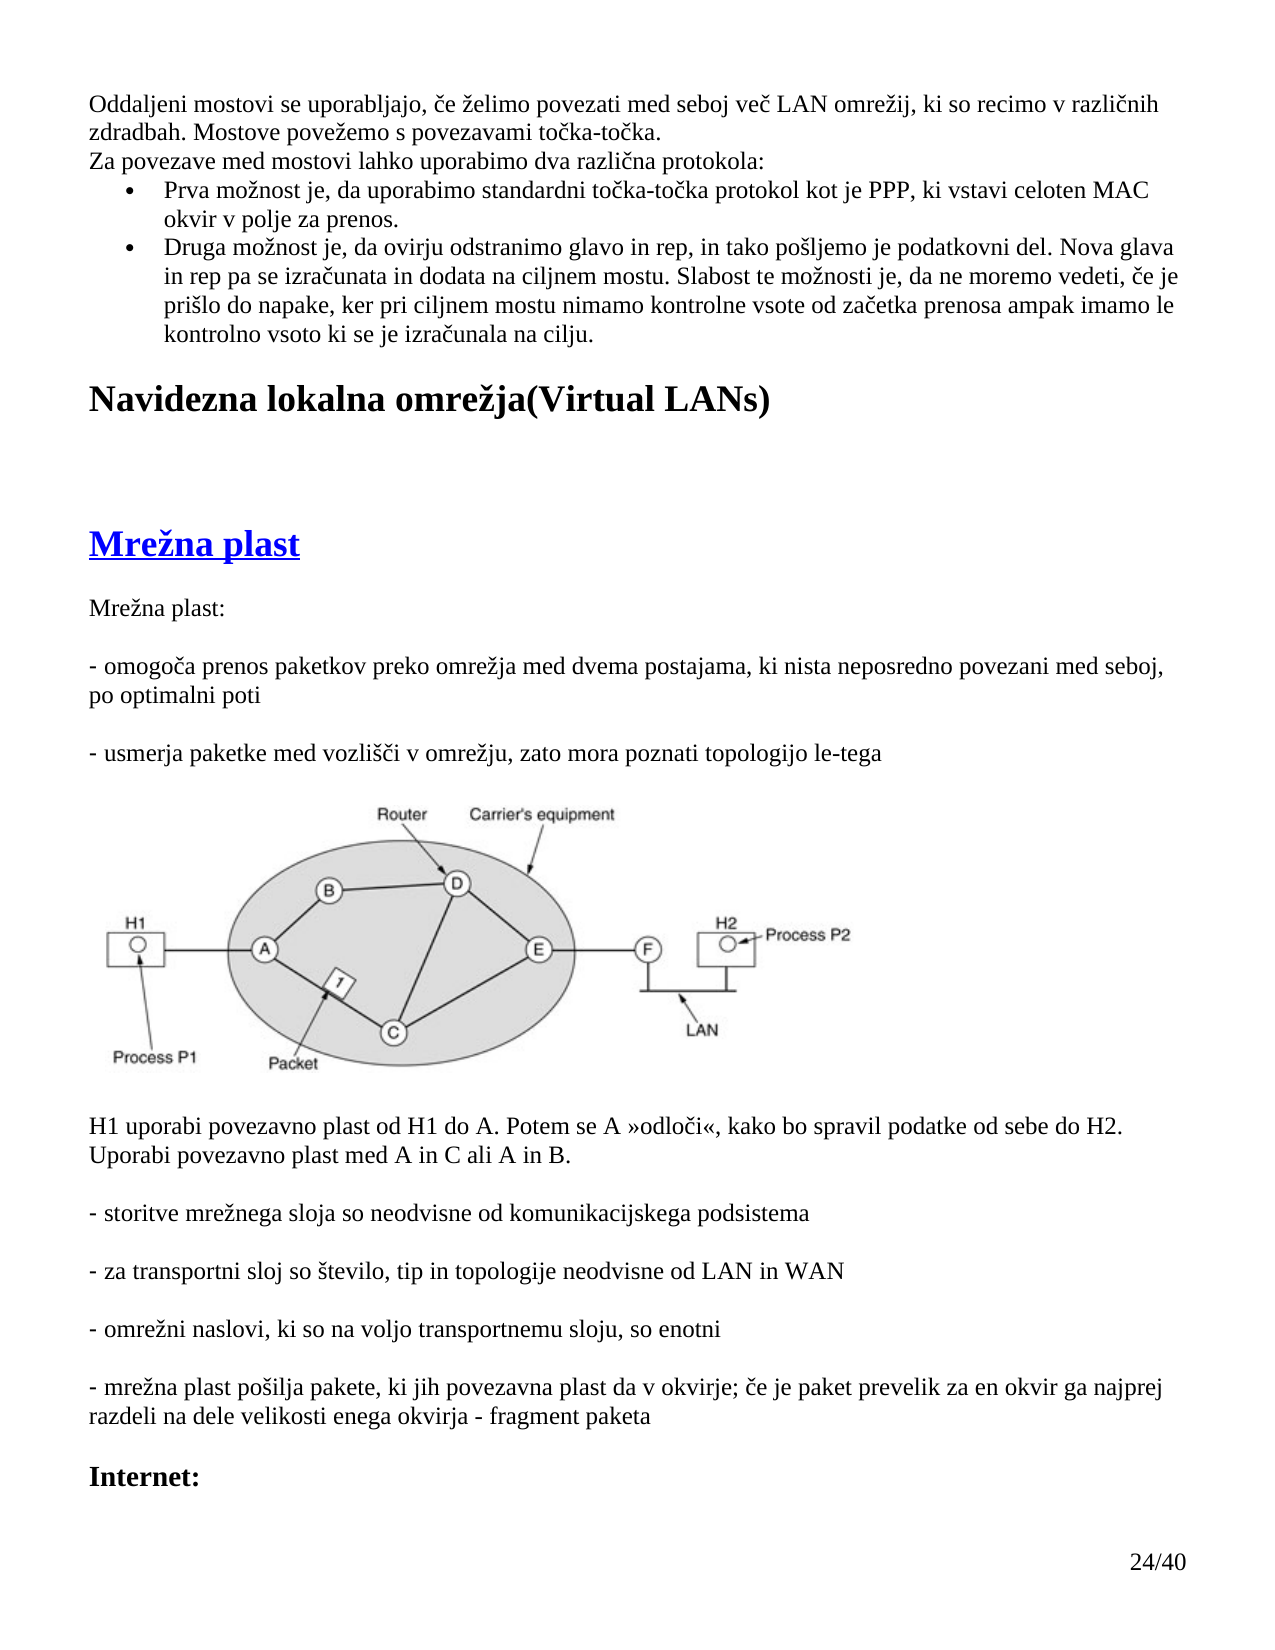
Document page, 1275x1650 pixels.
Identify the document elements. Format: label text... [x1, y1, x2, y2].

text - omogoča prenos paketkov preko omrežja med dvema postajama, ki nista neposredno povezani med seboj, po optimalni poti [89, 651, 1186, 709]
picture [105, 805, 854, 1073]
text - mrežna plast pošilja pakete, ki jih povezavna plast da v okvirje; če je paket prevelik za en okvir ga najprej razdeli na dele velikosti enega okvirja - fragment paketa [89, 1372, 1186, 1429]
list Druga možnost je, da ovirju odstranimo glavo in rep, in tako pošljemo je podatkovni del. Nova glava in rep pa se izračunata in dodata na ciljnem mostu. Slabost te možnosti je, da ne moremo vedeti, če je prišlo do napake, ker pri ciljnem mostu nimamo kontrolne vsote od začetka prenosa ampak imamo le kontrolno vsoto ki se je izračunala na cilju. [126, 232, 1186, 347]
text Mrežna plast: [89, 593, 1186, 622]
list Prva možnost je, da uporabimo standardni točka-točka protokol kot je PPP, ki vstavi celoten MAC okvir v polje za prenos. [126, 175, 1186, 232]
text H1 uporabi povezavno plast od H1 do A. Potem se A »odloči«, kako bo spravil podatke od sebe do H2. Uporabi povezavno plast med A in C ali A in B. [89, 1111, 1186, 1169]
text Oddaljeni mostovi se uporabljajo, če želimo povezati med seboj več LAN omrežij, ki so recimo v različnih zdradbah. Mostove povežemo s povezavami točka-točka. Za povezave med mostovi lahko uporabimo dva različna protokola: [89, 89, 1186, 175]
subtitle Mrežna plast [89, 521, 1186, 564]
text - za transportni sloj so število, tip in topologije neodvisne od LAN in WAN [89, 1256, 1186, 1285]
text Internet: [89, 1459, 1186, 1492]
text - usmerja paketke med vozlišči v omrežju, zato mora poznati topologijo le-tega [89, 738, 1186, 767]
text - omrežni naslovi, ki so na voljo transportnemu sloju, so enotni [89, 1314, 1186, 1343]
subtitle Navidezna lokalna omrežja(Virtual LANs) [89, 377, 1186, 420]
text - storitve mrežnega sloja so neodvisne od komunikacijskega podsistema [89, 1198, 1186, 1227]
